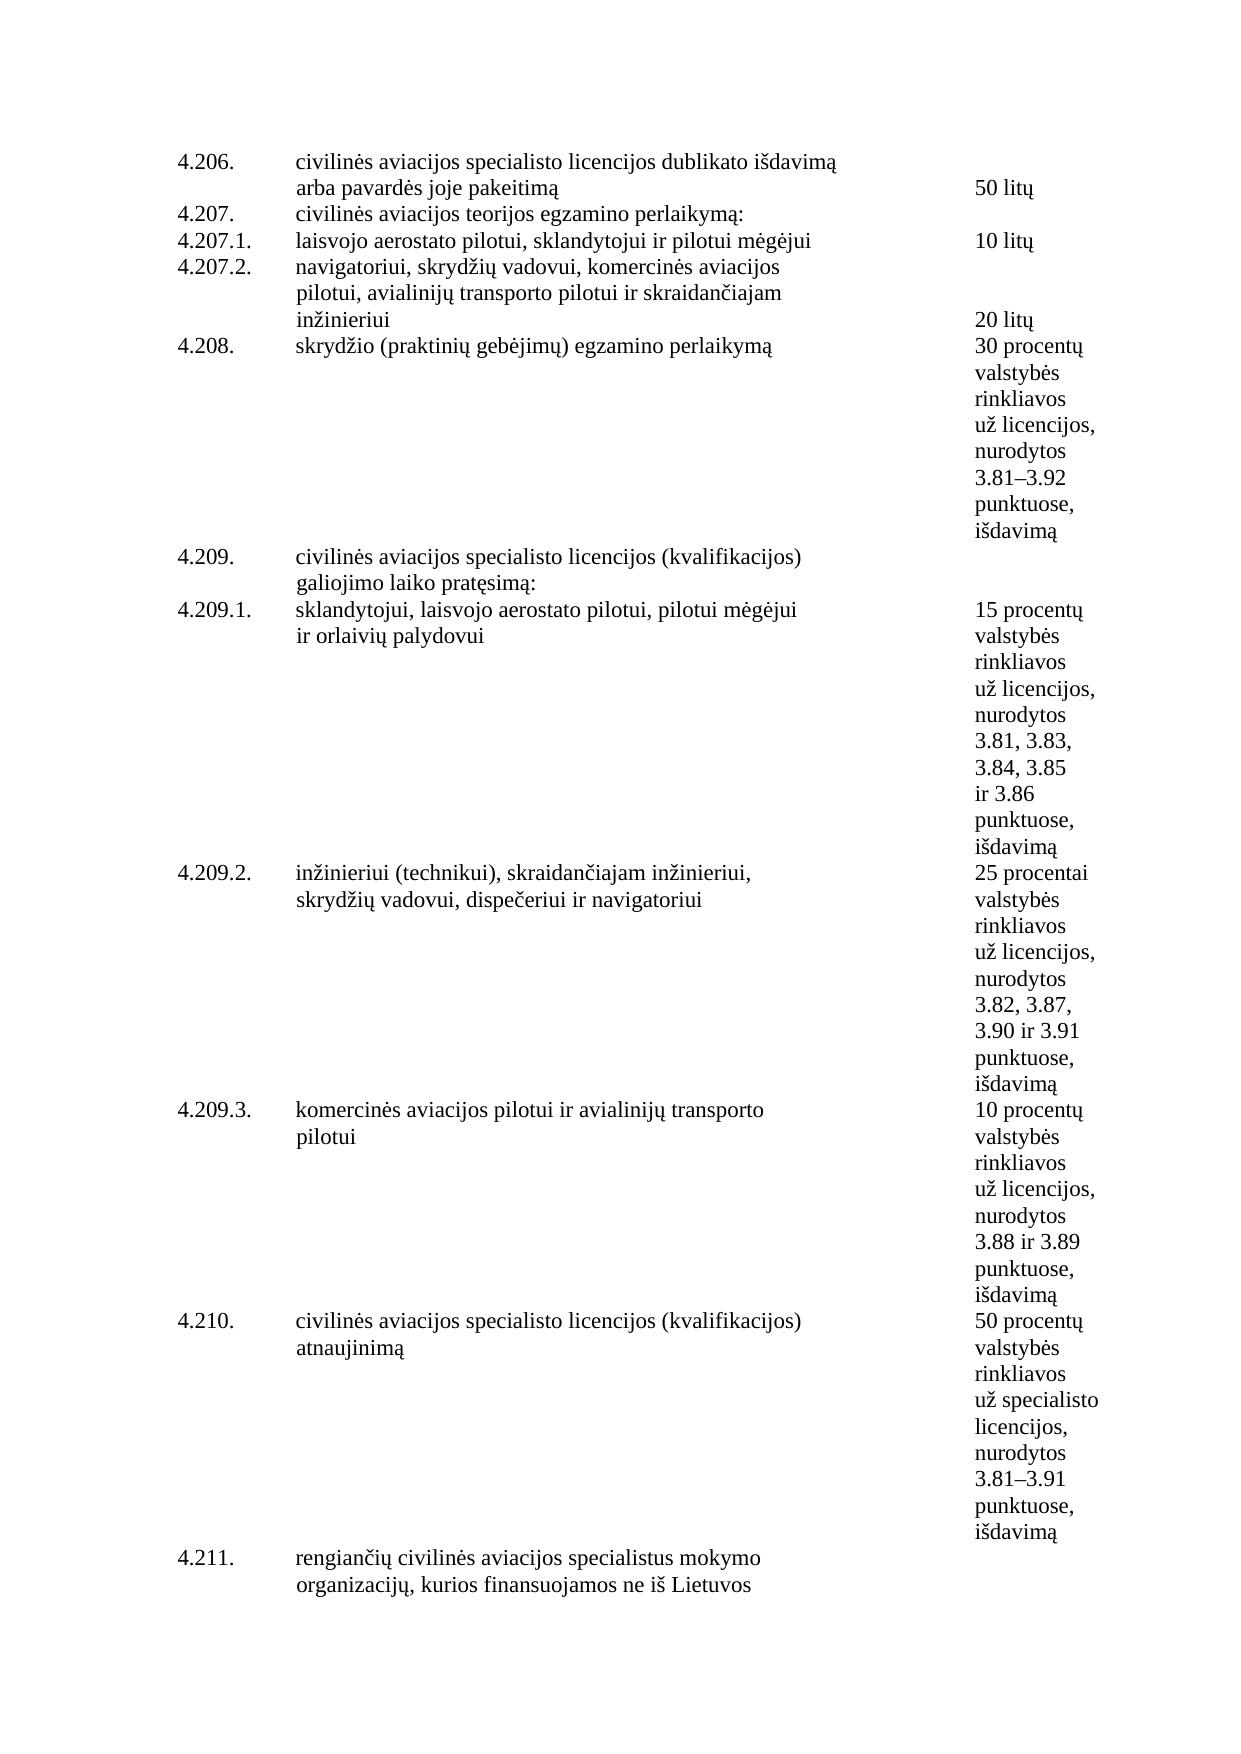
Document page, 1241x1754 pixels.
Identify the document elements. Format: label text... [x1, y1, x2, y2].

text 4.210. civilinės aviacijos specialisto licencijos (kvalifikacijos) 50 procentų atnaujinimą valstybės rinkliavos už specialisto licencijos, nurodytos 3.81–3.91 punktuose, išdavimą [177, 1307, 1122, 1544]
text 4.207. civilinės aviacijos teorijos egzamino perlaikymą: [177, 200, 1122, 227]
text 4.209.1. sklandytojui, laisvojo aerostato pilotui, pilotui mėgėjui 15 procentų ir orlaivių palydovui valstybės rinkliavos už licencijos, nurodytos 3.81, 3.83, 3.84, 3.85 ir 3.86 punktuose, išdavimą [177, 596, 1122, 859]
text 4.206. civilinės aviacijos specialisto licencijos dublikato išdavimą arba pavardės joje pakeitimą 50 litų [177, 148, 1122, 200]
text 4.208. skrydžio (praktinių gebėjimų) egzamino perlaikymą 30 procentų valstybės rinkliavos už licencijos, nurodytos 3.81–3.92 punktuose, išdavimą [177, 332, 1122, 543]
text 4.207.2. navigatoriui, skrydžių vadovui, komercinės aviacijos pilotui, avialinijų transporto pilotui ir skraidančiajam inžinieriui 20 litų [177, 253, 1122, 332]
text 4.209.3. komercinės aviacijos pilotui ir avialinijų transporto 10 procentų pilotui valstybės rinkliavos už licencijos, nurodytos 3.88 ir 3.89 punktuose, išdavimą [177, 1096, 1122, 1307]
text 4.209.2. inžinieriui (technikui), skraidančiajam inžinieriui, 25 procentai skrydžių vadovui, dispečeriui ir navigatoriui valstybės rinkliavos už licencijos, nurodytos 3.82, 3.87, 3.90 ir 3.91 punktuose, išdavimą [177, 859, 1122, 1096]
text 4.209. civilinės aviacijos specialisto licencijos (kvalifikacijos) galiojimo laiko pratęsimą: [177, 543, 1122, 596]
text 4.207.1. laisvojo aerostato pilotui, sklandytojui ir pilotui mėgėjui 10 litų [177, 227, 1122, 253]
text 4.211. rengiančių civilinės aviacijos specialistus mokymo organizacijų, kurios finansuojamos ne iš Lietuvos [177, 1544, 1122, 1597]
